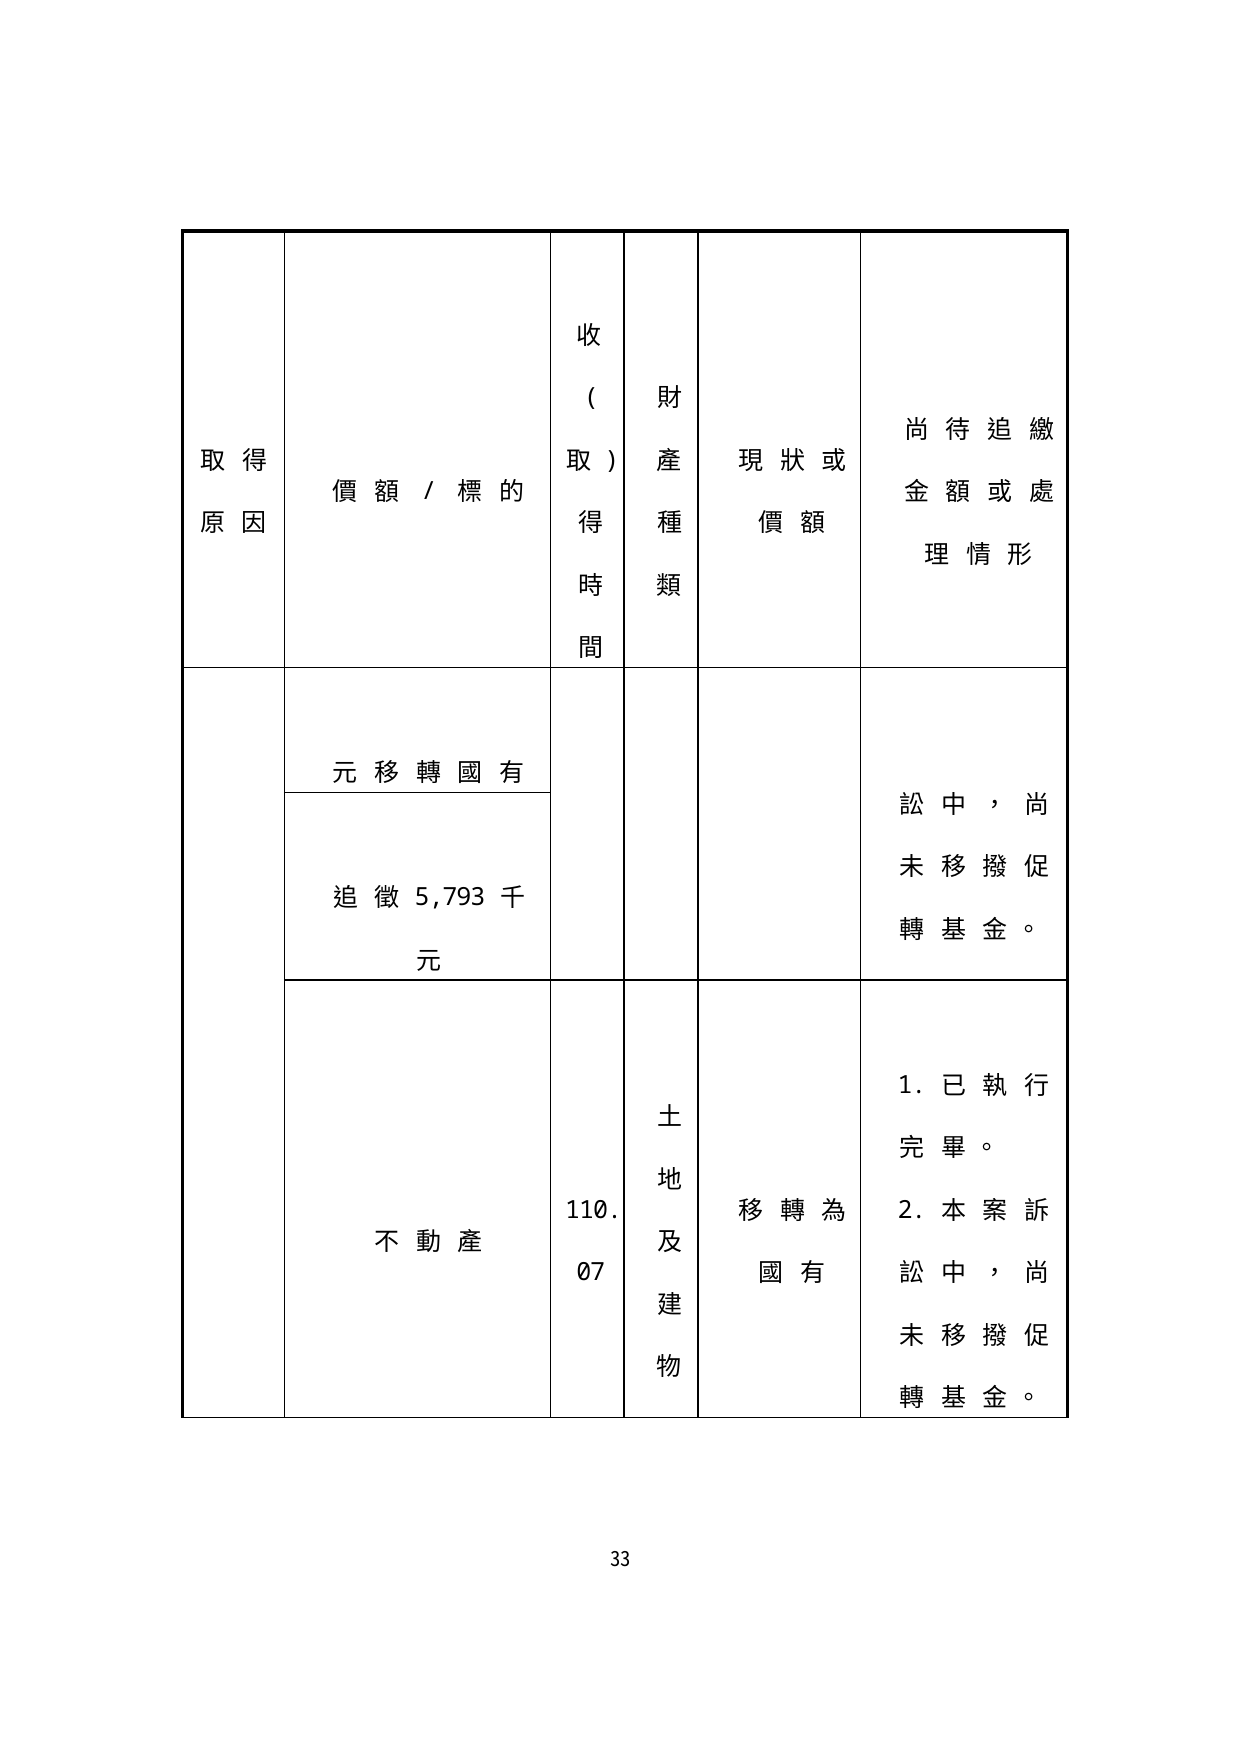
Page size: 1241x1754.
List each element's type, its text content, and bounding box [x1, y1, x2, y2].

table_cell 1.已執行完畢。 2.本案訴訟中，尚未移撥促轉基金。 [861, 981, 1066, 1417]
table_header 收(取)得時間 [551, 233, 623, 667]
table_cell [184, 668, 284, 1417]
table_cell 土地及建物 [625, 981, 697, 1417]
table_header 價額/標的 [285, 233, 550, 667]
table_cell 不動產 [285, 981, 550, 1417]
table_header 取得原因 [184, 233, 284, 667]
table_cell [625, 668, 697, 979]
table_cell 移轉為國有 [699, 981, 860, 1417]
table_header 現狀或價額 [699, 233, 860, 667]
table_cell 110.07 [551, 981, 623, 1417]
table_cell 訟中，尚未移撥促轉基金。 [861, 668, 1066, 979]
table_header 財產 種類 [625, 233, 697, 667]
table_cell [551, 668, 623, 979]
table_cell 元移轉國有 [285, 668, 550, 792]
table_cell [699, 668, 860, 979]
table_cell 追徵5,793千元 [285, 793, 550, 979]
table_header 尚待追繳金額或處理情形 [861, 233, 1066, 667]
